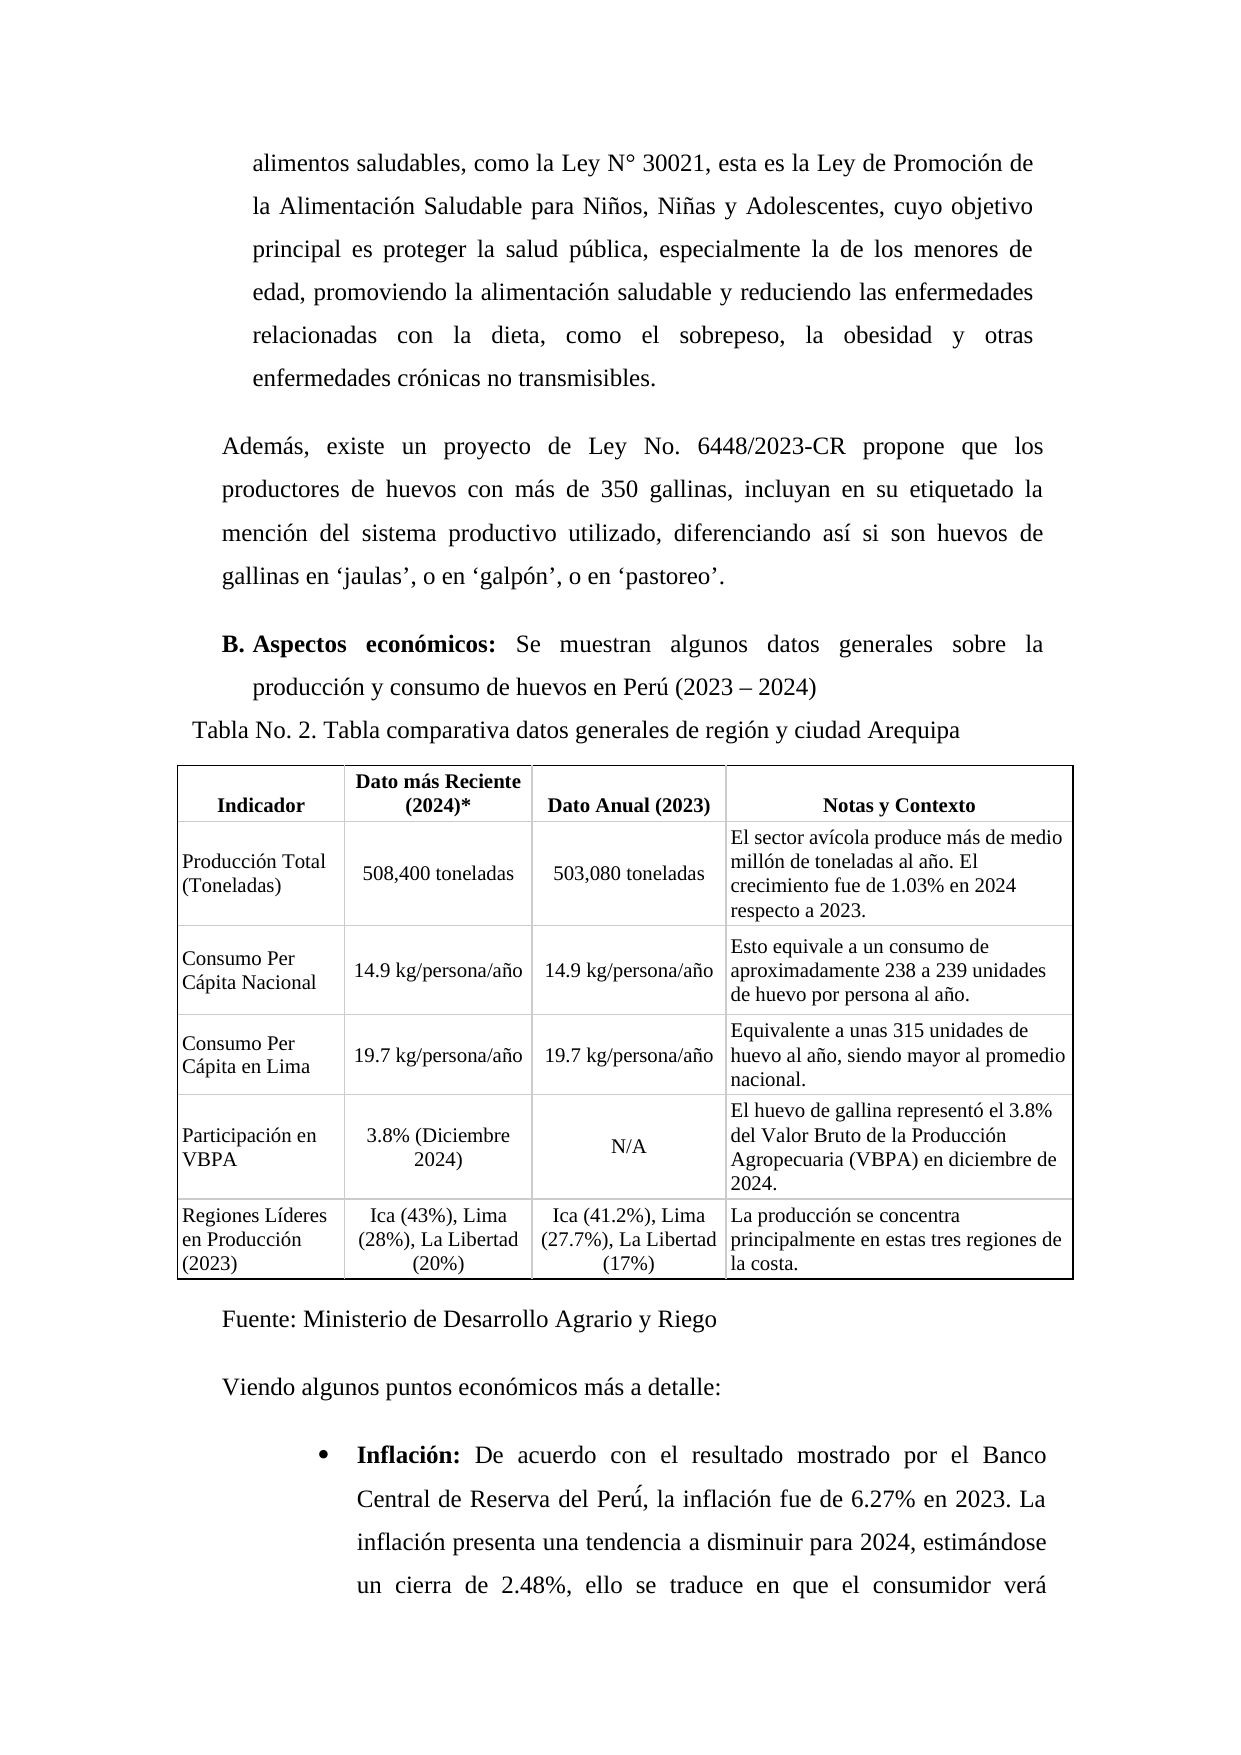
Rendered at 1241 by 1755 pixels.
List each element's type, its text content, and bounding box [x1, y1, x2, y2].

table_cell Ica (41.2%), Lima (27.7%), La Libertad (17%) [533, 1200, 725, 1278]
list Inflación: De acuerdo con el resultado mostrado por el Banco Central de Reserva del Perú́, la inflación fue de 6.27% en 2023. La inflación presenta una tendencia a disminuir para 2024, estimándose un cierra de 2.48%, ello se traduce en que el consumidor verá [319, 1441, 1047, 1599]
list alimentos saludables, como la Ley N° 30021, esta es la Ley de Promoción de la Alimentación Saludable para Niños, Niñas y Adolescentes, cuyo objetivo principal es proteger la salud pública, especialmente la de los menores de edad, promoviendo la alimentación saludable y reduciendo las enfermedades relacionadas con la dieta, como el sobrepeso, la obesidad y otras enfermedades crónicas no transmisibles. [192, 148, 1034, 392]
table_cell 14.9 kg/persona/año [533, 926, 725, 1014]
table_cell N/A [533, 1095, 725, 1198]
text Además, existe un proyecto de Ley No. 6448/2023-CR propone que los productores de huevos con más de 350 gallinas, incluyan en su etiquetado la mención del sistema productivo utilizado, diferenciando así si son huevos de gallinas en ‘jaulas’, o en ‘galpón’, o en ‘pastoreo’. [222, 431, 1044, 589]
table_cell Consumo Per Cápita Nacional [178, 926, 344, 1014]
table_cell 503,080 toneladas [533, 822, 725, 925]
text Viendo algunos puntos económicos más a detalle: [222, 1372, 1044, 1401]
table_header Notas y Contexto [727, 766, 1072, 821]
table_cell Participación en VBPA [178, 1095, 344, 1198]
table_cell 19.7 kg/persona/año [533, 1015, 725, 1094]
table_cell Esto equivale a un consumo de aproximadamente 238 a 239 unidades de huevo por persona al año. [727, 926, 1072, 1014]
text Fuente: Ministerio de Desarrollo Agrario y Riego [222, 1304, 1044, 1333]
table_cell El huevo de gallina representó el 3.8% del Valor Bruto de la Producción Agropecuaria (VBPA) en diciembre de 2024. [727, 1095, 1072, 1198]
table_cell Ica (43%), Lima (28%), La Libertad (20%) [345, 1200, 531, 1278]
table_cell Producción Total (Toneladas) [178, 822, 344, 925]
table_cell 19.7 kg/persona/año [345, 1015, 531, 1094]
text Tabla No. 2. Tabla comparativa datos generales de región y ciudad Arequipa [192, 715, 1063, 744]
table_header Dato Anual (2023) [533, 766, 725, 821]
table_cell El sector avícola produce más de medio millón de toneladas al año. El crecimiento fue de 1.03% en 2024 respecto a 2023. [727, 822, 1072, 925]
table_header Dato más Reciente (2024)* [345, 766, 531, 821]
list Aspectos económicos: Se muestran algunos datos generales sobre la producción y consumo de huevos en Perú (2023 – 2024) [222, 629, 1044, 701]
table_cell 3.8% (Diciembre 2024) [345, 1095, 531, 1198]
table_cell 508,400 toneladas [345, 822, 531, 925]
table_cell Equivalente a unas 315 unidades de huevo al año, siendo mayor al promedio nacional. [727, 1015, 1072, 1094]
table_header Indicador [178, 766, 344, 821]
table_cell Consumo Per Cápita en Lima [178, 1015, 344, 1094]
table_cell Regiones Líderes en Producción (2023) [178, 1200, 344, 1278]
table_cell La producción se concentra principalmente en estas tres regiones de la costa. [727, 1200, 1072, 1278]
table_cell 14.9 kg/persona/año [345, 926, 531, 1014]
